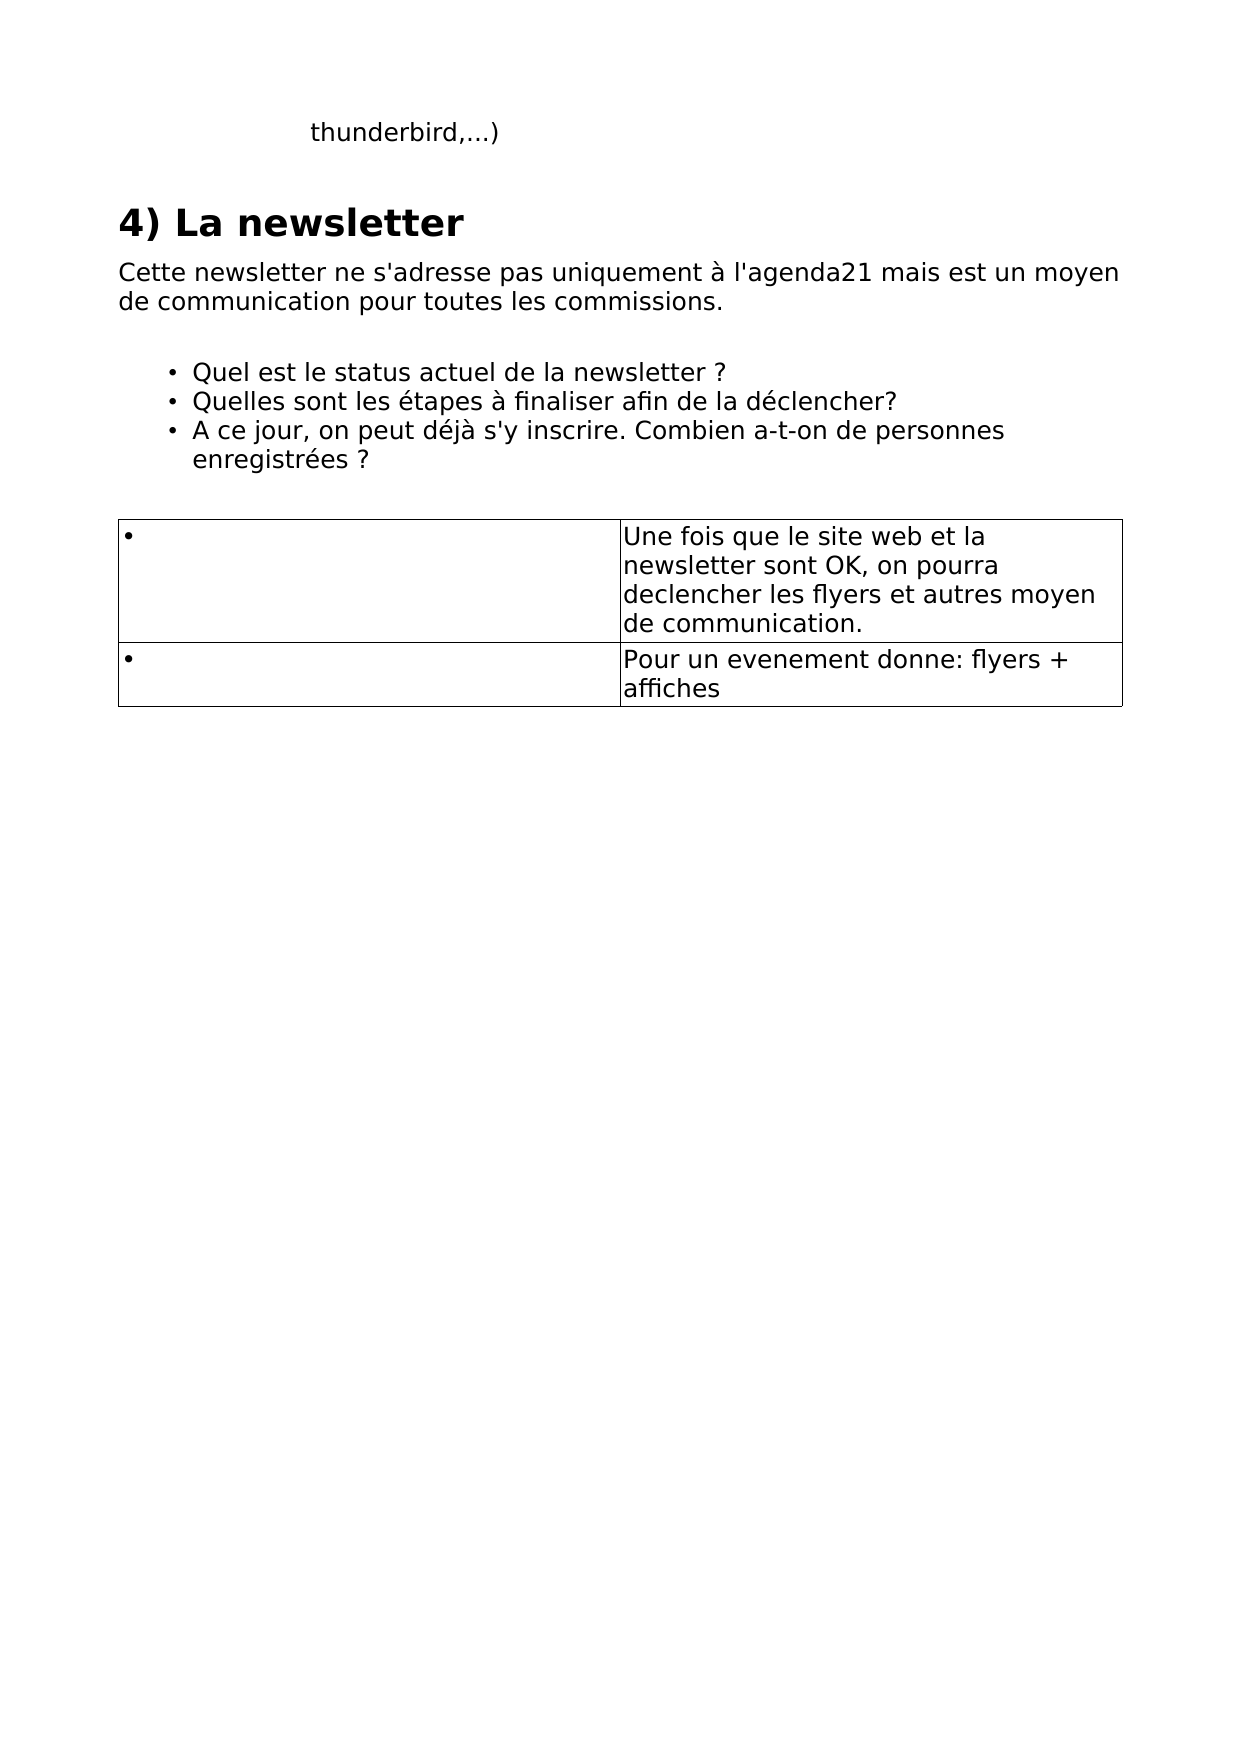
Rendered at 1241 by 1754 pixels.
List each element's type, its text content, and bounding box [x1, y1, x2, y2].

table_cell • [119, 643, 620, 706]
table_header Une fois que le site web et la newsletter sont OK, on pourra declencher les flyers et autres moyen de communication. [621, 520, 1122, 642]
list Quelles sont les étapes à finaliser afin de la déclencher? [177, 387, 1122, 417]
list thunderbird,...) [295, 118, 1122, 147]
subtitle 4) La newsletter [118, 202, 1122, 245]
list A ce jour, on peut déjà s'y inscrire. Combien a-t-on de personnes enregistrées ? [177, 417, 1122, 475]
list Quel est le status actuel de la newsletter ? [177, 358, 1122, 387]
text Cette newsletter ne s'adresse pas uniquement à l'agenda21 mais est un moyen de communication pour toutes les commissions. [118, 258, 1122, 316]
table_header • [119, 520, 620, 642]
table_cell Pour un evenement donne: flyers + affiches [621, 643, 1122, 706]
